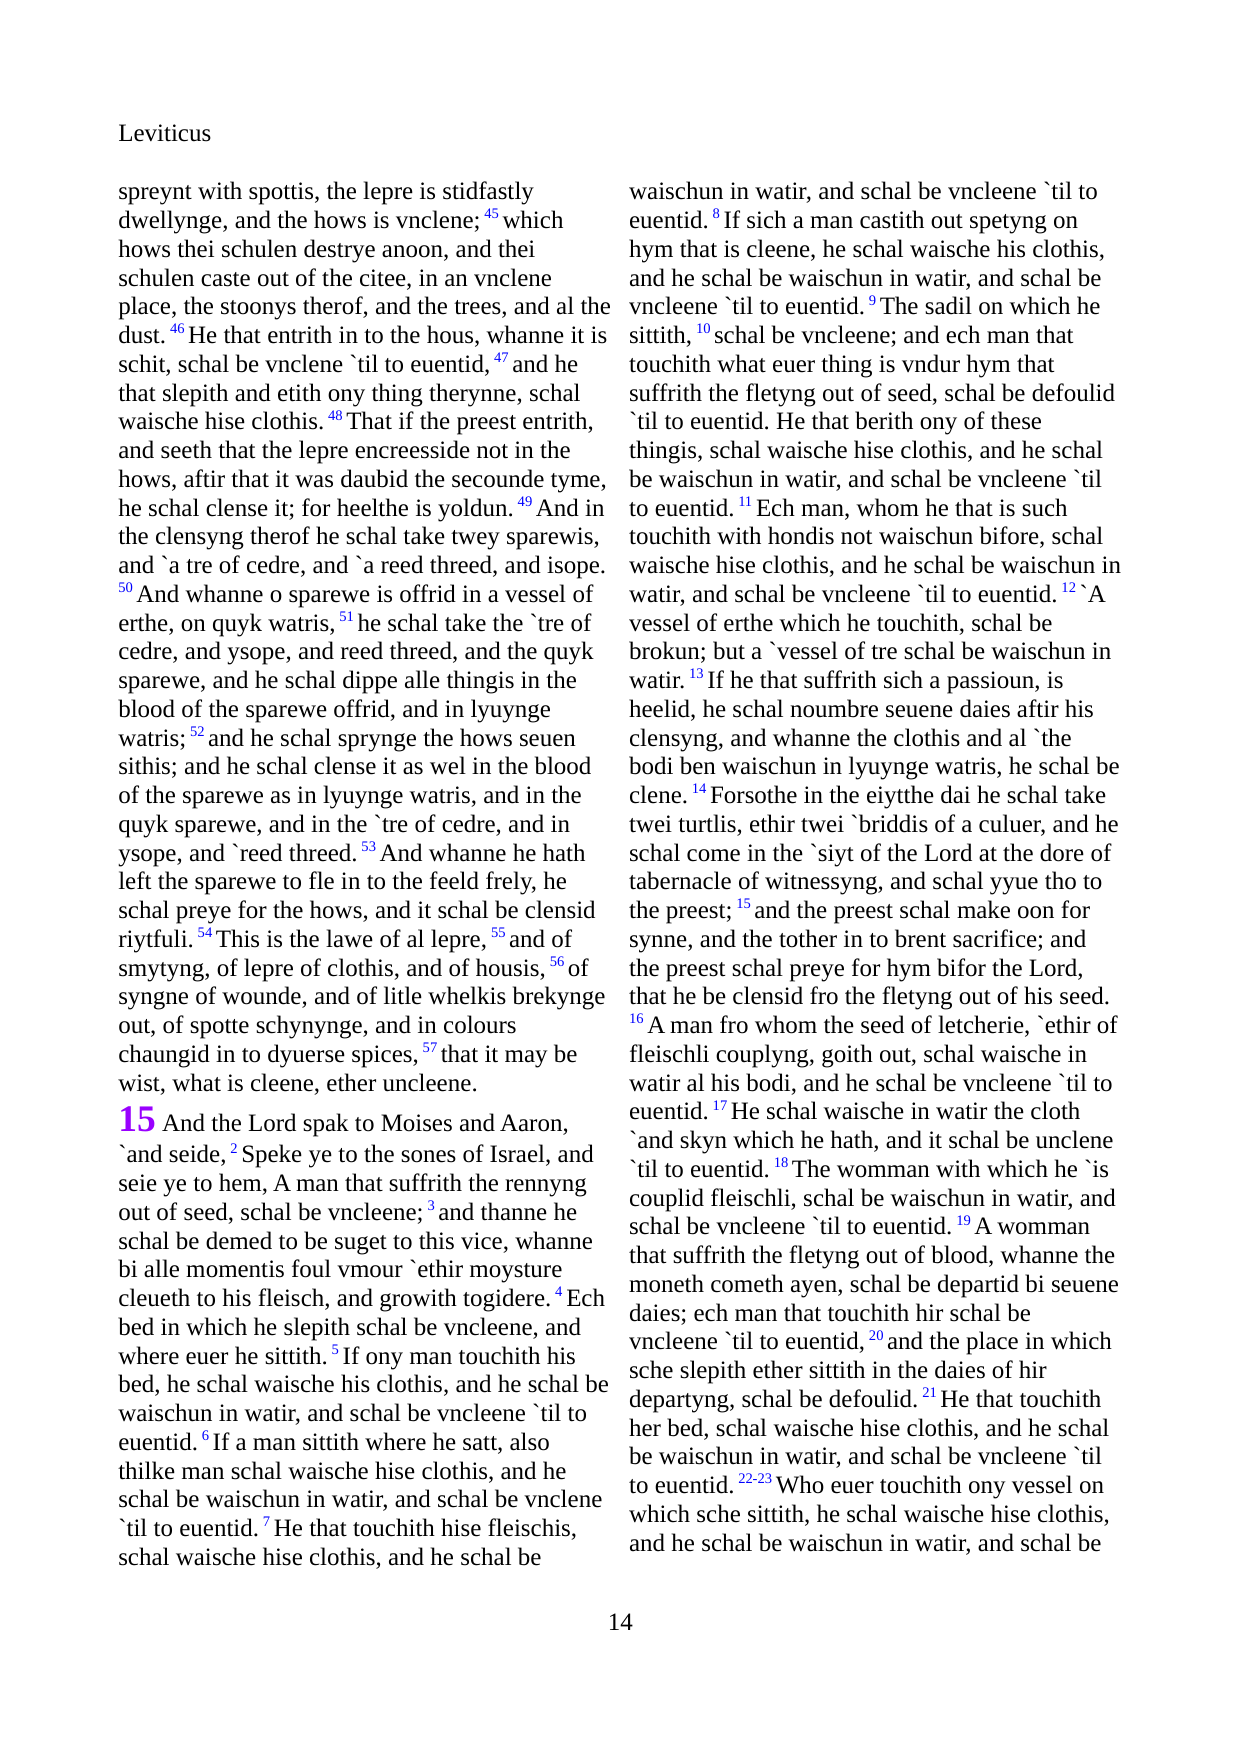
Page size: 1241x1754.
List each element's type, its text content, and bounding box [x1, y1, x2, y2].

text 15 And the Lord spak to Moises and Aaron, `and seide, 2 Speke ye to the sones of Israel, and seie ye to hem, A man that suffrith the rennyng out of seed, schal be vncleene; 3 and thanne he schal be demed to be suget to this vice, whanne bi alle momentis foul vmour `ethir moysture cleueth to his fleisch, and growith togidere. 4 Ech bed in which he slepith schal be vncleene, and where euer he sittith. 5 If ony man touchith his bed, he schal waische his clothis, and he schal be waischun in watir, and schal be vncleene `til to euentid. 6 If a man sittith where he satt, also thilke man schal waische hise clothis, and he schal be waischun in watir, and schal be vnclene `til to euentid. 7 He that touchith hise fleischis, schal waische hise clothis, and he schal be [118, 1096, 611, 1571]
text waischun in watir, and schal be vncleene `til to euentid. 8 If sich a man castith out spetyng on hym that is cleene, he schal waische his clothis, and he schal be waischun in watir, and schal be vncleene `til to euentid. 9 The sadil on which he sittith, 10 schal be vncleene; and ech man that touchith what euer thing is vndur hym that suffrith the fletyng out of seed, schal be defoulid `til to euentid. He that berith ony of these thingis, schal waische hise clothis, and he schal be waischun in watir, and schal be vncleene `til to euentid. 11 Ech man, whom he that is such touchith with hondis not waischun bifore, schal waische hise clothis, and he schal be waischun in watir, and schal be vncleene `til to euentid. 12 `A vessel of erthe which he touchith, schal be brokun; but a `vessel of tre schal be waischun in watir. 13 If he that suffrith sich a passioun, is heelid, he schal noumbre seuene daies aftir his clensyng, and whanne the clothis and al `the bodi ben waischun in lyuynge watris, he schal be clene. 14 Forsothe in the eiytthe dai he schal take twei turtlis, ethir twei `briddis of a culuer, and he schal come in the `siyt of the Lord at the dore of tabernacle of witnessyng, and schal yyue tho to the preest; 15 and the preest schal make oon for synne, and the tother in to brent sacrifice; and the preest schal preye for hym bifor the Lord, that he be clensid fro the fletyng out of his seed. 16 A man fro whom the seed of letcherie, `ethir of fleischli couplyng, goith out, schal waische in watir al his bodi, and he schal be vncleene `til to euentid. 17 He schal waische in watir the cloth `and skyn which he hath, and it schal be unclene `til to euentid. 18 The womman with which he `is couplid fleischli, schal be waischun in watir, and schal be vncleene `til to euentid. 19 A womman that suffrith the fletyng out of blood, whanne the moneth cometh ayen, schal be departid bi seuene daies; ech man that touchith hir schal be vncleene `til to euentid, 20 and the place in which sche slepith ether sittith in the daies of hir departyng, schal be defoulid. 21 He that touchith her bed, schal waische hise clothis, and he schal be waischun in watir, and schal be vncleene `til to euentid. 22-23 Who euer touchith ony vessel on which sche sittith, he schal waische hise clothis, and he schal be waischun in watir, and schal be [629, 176, 1122, 1556]
text spreynt with spottis, the lepre is stidfastly dwellynge, and the hows is vnclene; 45 which hows thei schulen destrye anoon, and thei schulen caste out of the citee, in an vnclene place, the stoonys therof, and the trees, and al the dust. 46 He that entrith in to the hous, whanne it is schit, schal be vnclene `til to euentid, 47 and he that slepith and etith ony thing therynne, schal waische hise clothis. 48 That if the preest entrith, and seeth that the lepre encreesside not in the hows, aftir that it was daubid the secounde tyme, he schal clense it; for heelthe is yoldun. 49 And in the clensyng therof he schal take twey sparewis, and `a tre of cedre, and `a reed threed, and isope. 50 And whanne o sparewe is offrid in a vessel of erthe, on quyk watris, 51 he schal take the `tre of cedre, and ysope, and reed threed, and the quyk sparewe, and he schal dippe alle thingis in the blood of the sparewe offrid, and in lyuynge watris; 52 and he schal sprynge the hows seuen sithis; and he schal clense it as wel in the blood of the sparewe as in lyuynge watris, and in the quyk sparewe, and in the `tre of cedre, and in ysope, and `reed threed. 53 And whanne he hath left the sparewe to fle in to the feeld frely, he schal preye for the hows, and it schal be clensid riytfuli. 54 This is the lawe of al lepre, 55 and of smytyng, of lepre of clothis, and of housis, 56 of syngne of wounde, and of litle whelkis brekynge out, of spotte schynynge, and in colours chaungid in to dyuerse spices, 57 that it may be wist, what is cleene, ether uncleene. [118, 176, 611, 1096]
